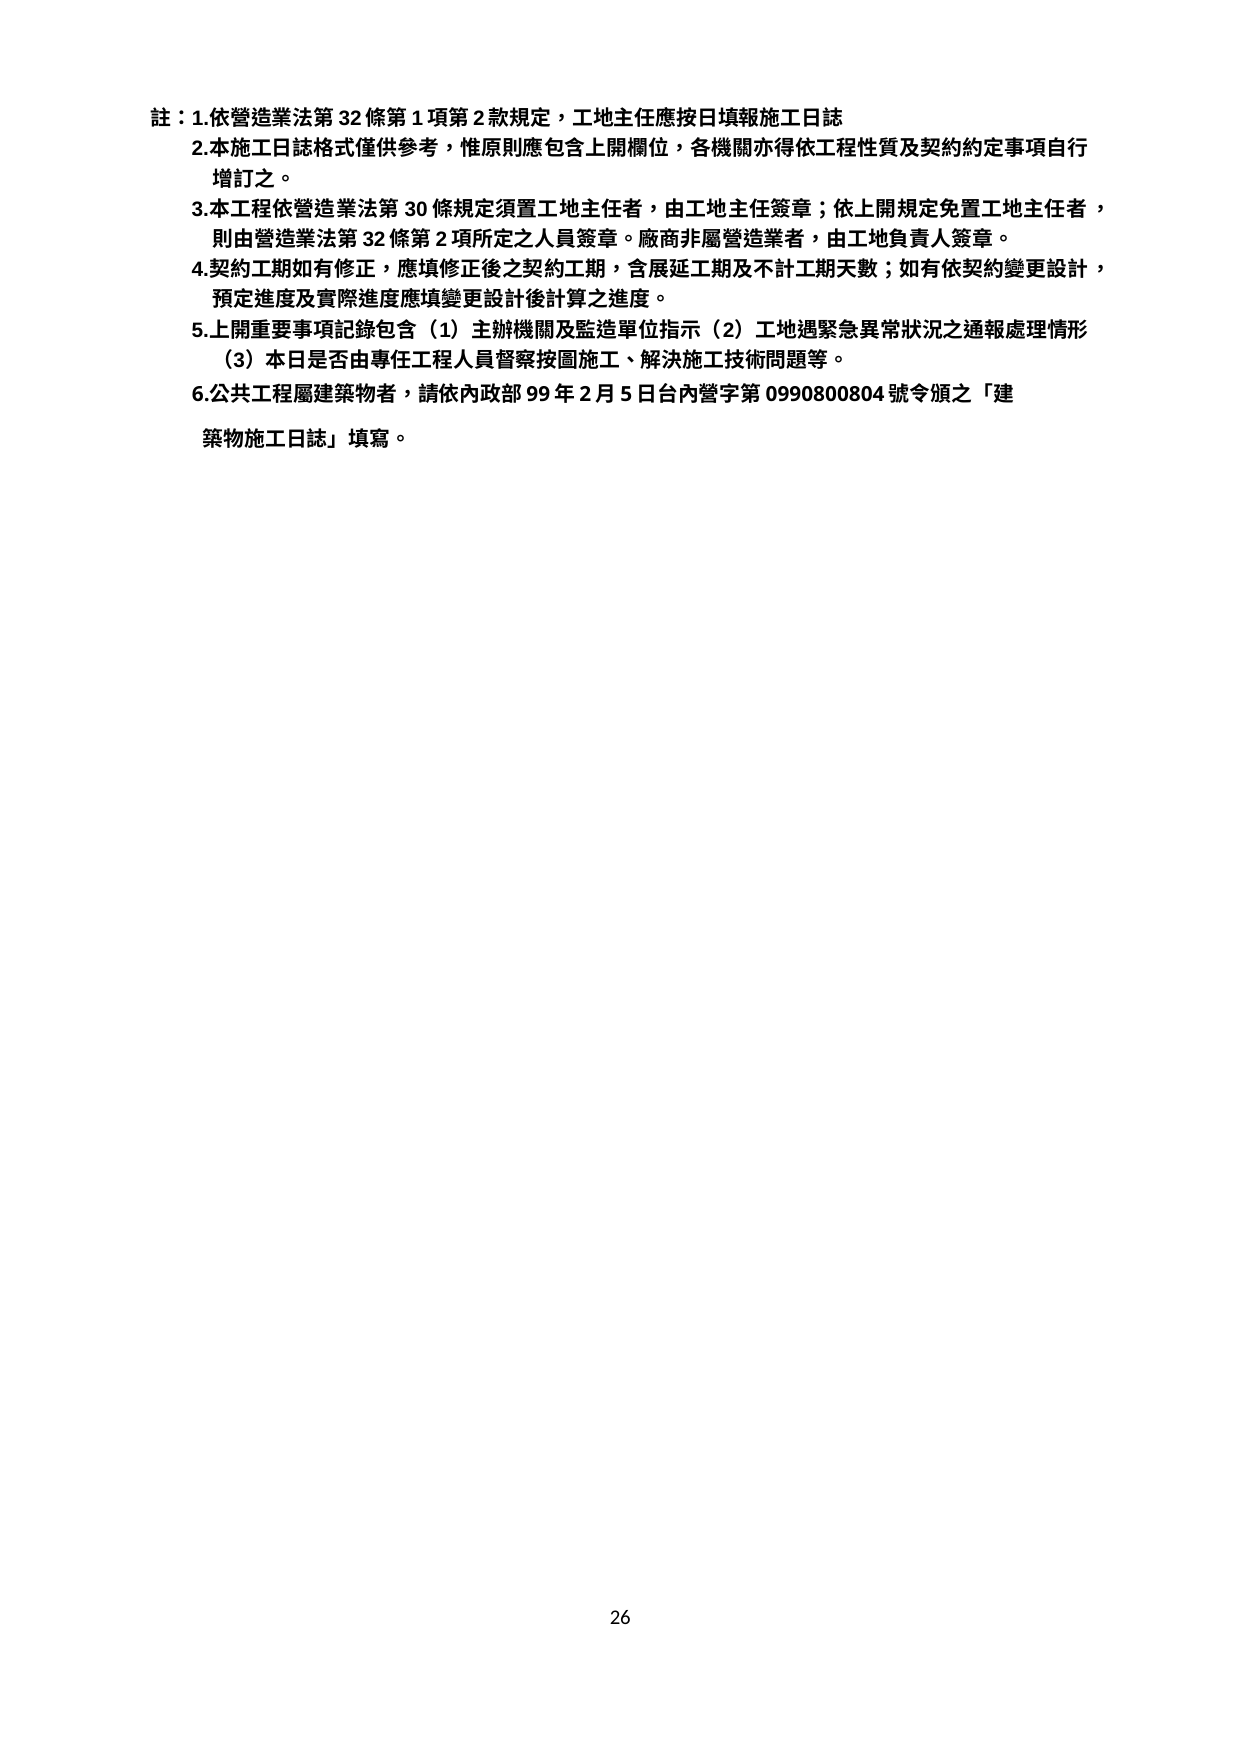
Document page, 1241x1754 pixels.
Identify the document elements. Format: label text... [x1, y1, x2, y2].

text 3.本工程依營造業法第30條規定須置工地主任者，由工地主任簽章；依上開規定免置工地主任者，則由營造業法第32條第2項所定之人員簽章。廠商非屬營造業者，由工地負責人簽章。 [191, 192, 1090, 252]
text 2.本施工日誌格式僅供參考，惟原則應包含上開欄位，各機關亦得依工程性質及契約約定事項自行增訂之。 [191, 132, 1090, 192]
text 註：1.依營造業法第32條第1項第2款規定，工地主任應按日填報施工日誌 [150, 101, 1090, 132]
text 5.上開重要事項記錄包含（1）主辦機關及監造單位指示（2）工地遇緊急異常狀況之通報處理情形（3）本日是否由專任工程人員督察按圖施工、解決施工技術問題等。 [191, 313, 1090, 373]
text 築物施工日誌」填寫。 [150, 418, 1090, 456]
text 6.公共工程屬建築物者，請依內政部99年2月5日台內營字第0990800804號令頒之「建 [150, 373, 1090, 411]
text 4.契約工期如有修正，應填修正後之契約工期，含展延工期及不計工期天數；如有依契約變更設計，預定進度及實際進度應填變更設計後計算之進度。 [191, 252, 1090, 313]
